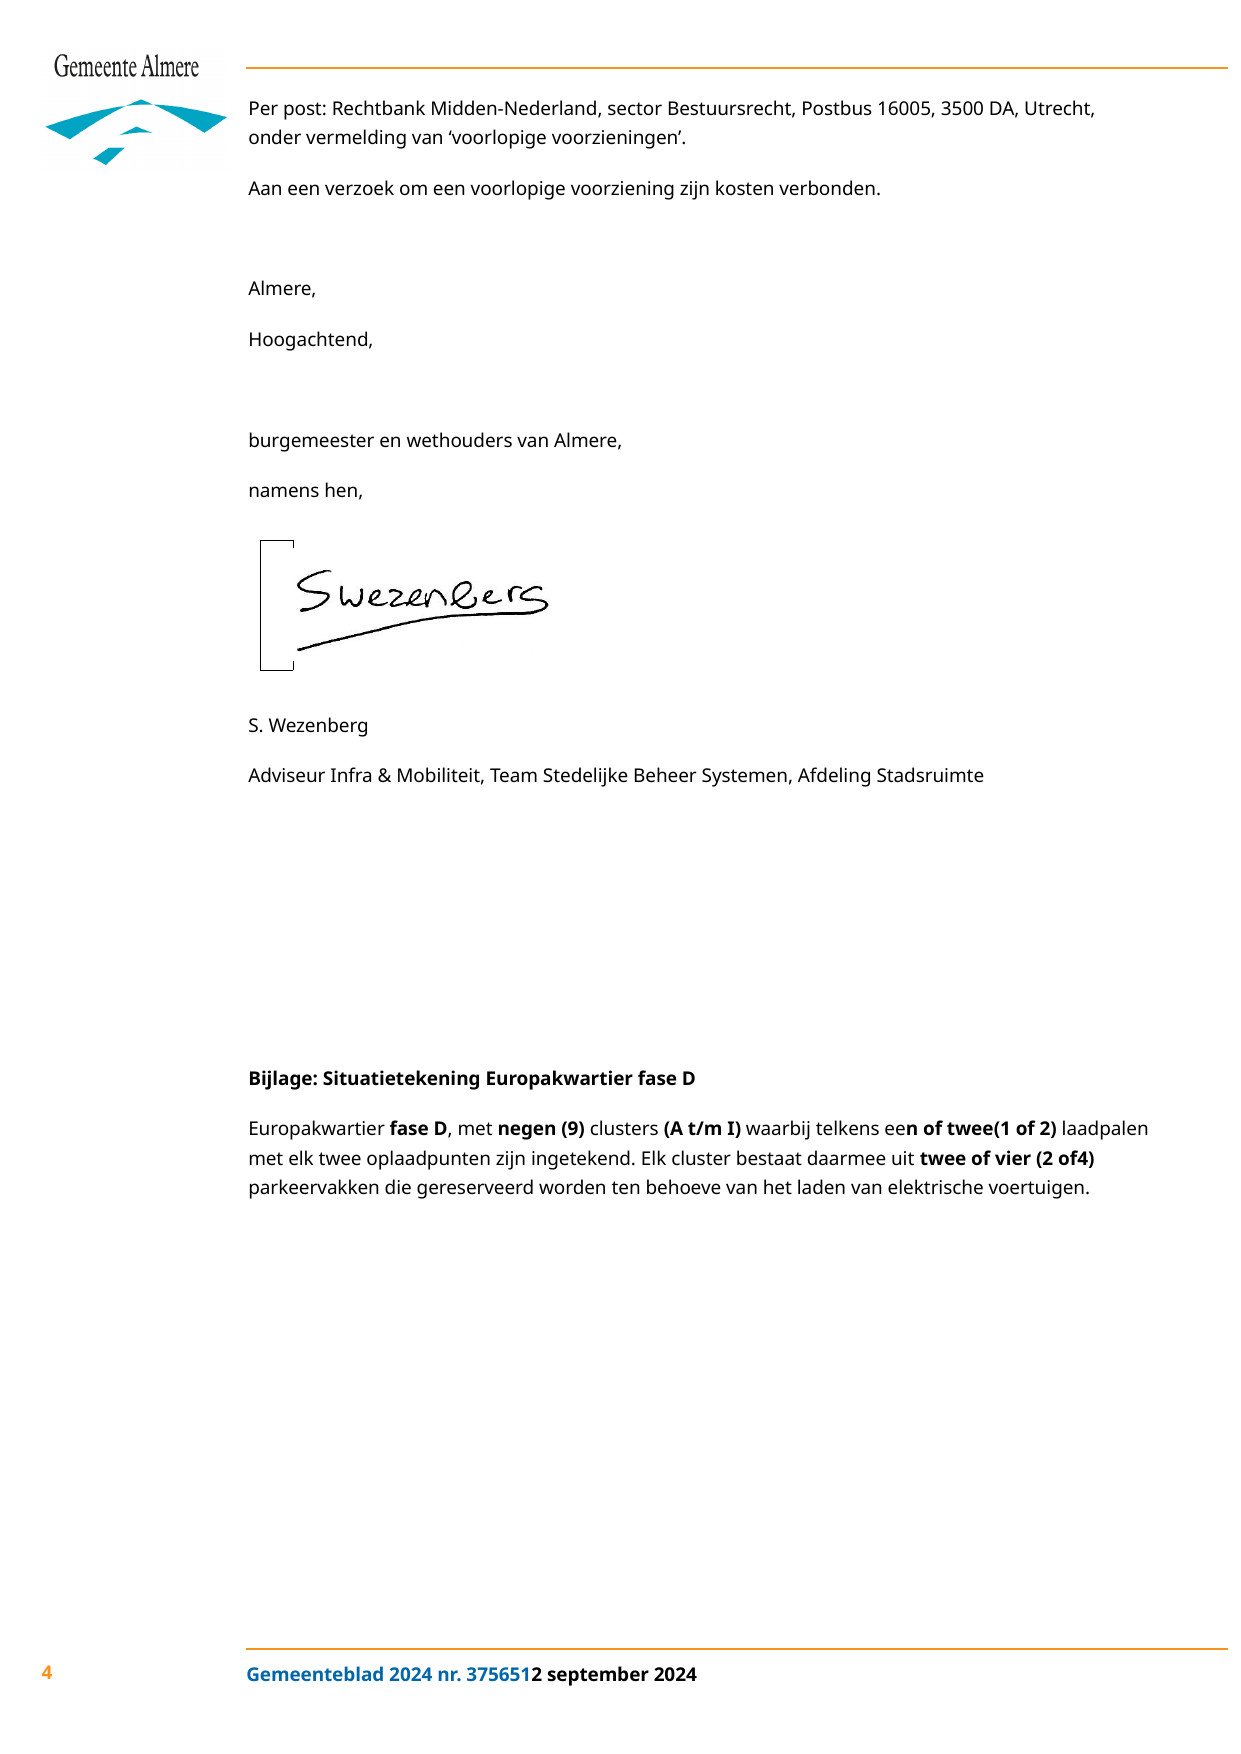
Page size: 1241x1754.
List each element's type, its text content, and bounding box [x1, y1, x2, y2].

text Europakwartier fase D, met negen (9) clusters (A t/m I) waarbij telkens een of twee(1 of 2) laadpalen met elk twee oplaadpunten zijn ingetekend. Elk cluster bestaat daarmee uit twee of vier (2 of4) parkeervakken die gereserveerd worden ten behoeve van het laden van elektrische voertuigen. [248, 1115, 1152, 1200]
text Bijlage: Situatietekening Europakwartier fase D [248, 1065, 1152, 1091]
text Almere, [248, 276, 1152, 301]
text Adviseur Infra & Mobiliteit, Team Stedelijke Beheer Systemen, Afdeling Stadsruimte [248, 762, 1152, 788]
picture [41, 47, 231, 172]
text S. Wezenberg [248, 712, 1152, 738]
picture [268, 548, 576, 661]
text namens hen, [248, 477, 1152, 503]
text burgemeester en wethouders van Almere, [248, 427, 1152, 453]
text Per post: Rechtbank Midden-Nederland, sector Bestuursrecht, Postbus 16005, 3500 DA, Utrecht, onder vermelding van ‘voorlopige voorzieningen’. [248, 95, 1152, 150]
text Hoogachtend, [248, 326, 1152, 352]
text Aan een verzoek om een voorlopige voorziening zijn kosten verbonden. [248, 175, 1152, 201]
